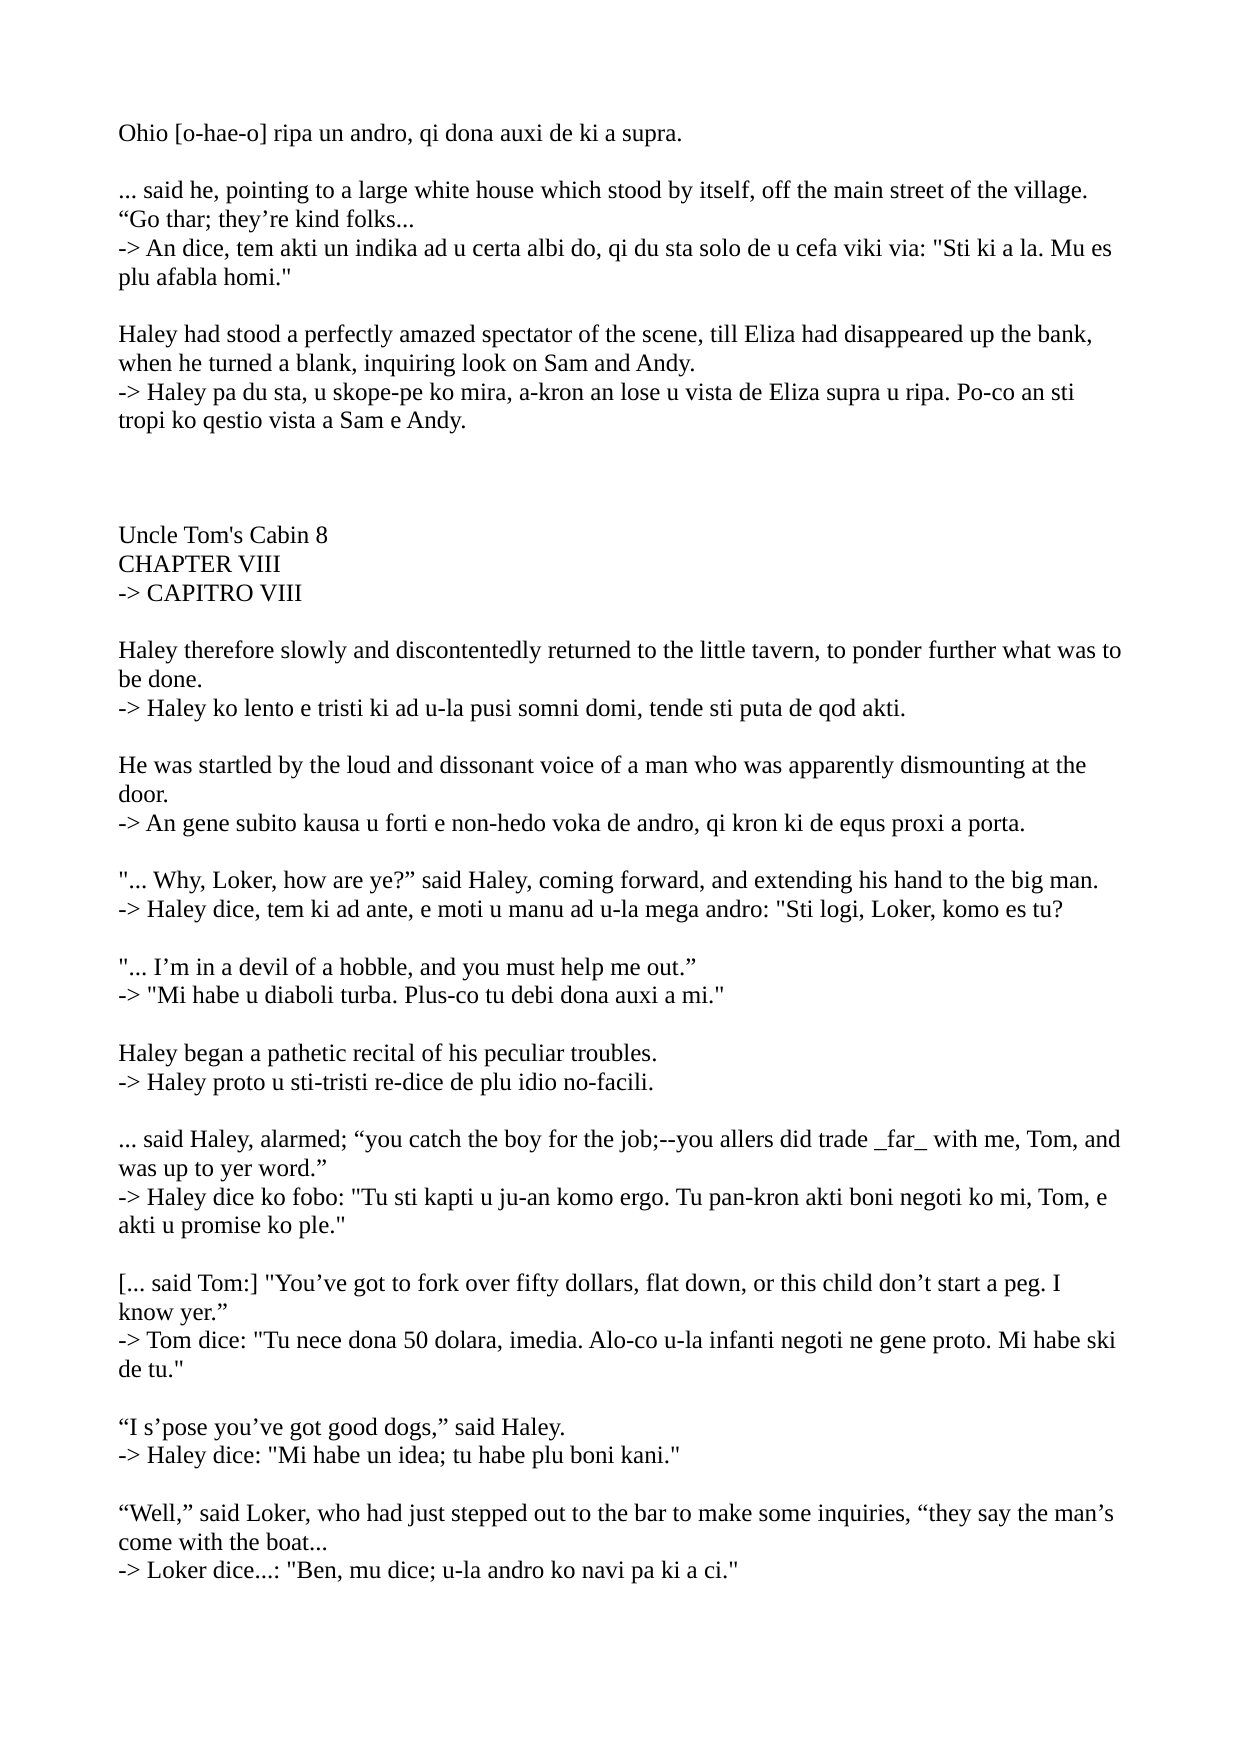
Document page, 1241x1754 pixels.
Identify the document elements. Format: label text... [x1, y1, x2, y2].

text ... said Haley, alarmed; “you catch the boy for the job;--you allers did trade _far_ with me, Tom, and was up to yer word.” [118, 1124, 1122, 1182]
text -> Haley pa du sta, u skope-pe ko mira, a-kron an lose u vista de Eliza supra u ripa. Po-co an sti tropi ko qestio vista a Sam e Andy. [118, 377, 1122, 434]
text -> An gene subito kausa u forti e non-hedo voka de andro, qi kron ki de equs proxi a porta. [118, 808, 1122, 837]
text Haley therefore slowly and discontentedly returned to the little tavern, to ponder further what was to be done. [118, 636, 1122, 693]
text “I s’pose you’ve got good dogs,” said Haley. [118, 1412, 1122, 1441]
text "... I’m in a devil of a hobble, and you must help me out.” [118, 952, 1122, 981]
text "... Why, Loker, how are ye?” said Haley, coming forward, and extending his hand to the big man. [118, 866, 1122, 894]
text [... said Tom:] "You’ve got to fork over fifty dollars, flat down, or this child don’t start a peg. I know yer.” [118, 1268, 1122, 1326]
text -> CAPITRO VIII [118, 578, 1122, 607]
text -> Haley dice, tem ki ad ante, e moti u manu ad u-la mega andro: "Sti logi, Loker, komo es tu? [118, 894, 1122, 923]
text Haley had stood a perfectly amazed spectator of the scene, till Eliza had disappeared up the bank, when he turned a blank, inquiring look on Sam and Andy. [118, 319, 1122, 377]
text -> Loker dice...: "Ben, mu dice; u-la andro ko navi pa ki a ci." [118, 1556, 1122, 1584]
text -> "Mi habe u diaboli turba. Plus-co tu debi dona auxi a mi." [118, 981, 1122, 1009]
text -> Haley dice: "Mi habe un idea; tu habe plu boni kani." [118, 1441, 1122, 1469]
text -> An dice, tem akti un indika ad u certa albi do, qi du sta solo de u cefa viki via: "Sti ki a la. Mu es plu afabla homi." [118, 233, 1122, 291]
text Ohio [o-hae-o] ripa un andro, qi dona auxi de ki a supra. [118, 118, 1122, 147]
text Uncle Tom's Cabin 8 [118, 521, 1122, 549]
text -> Haley dice ko fobo: "Tu sti kapti u ju-an komo ergo. Tu pan-kron akti boni negoti ko mi, Tom, e akti u promise ko ple." [118, 1182, 1122, 1239]
text -> Haley proto u sti-tristi re-dice de plu idio no-facili. [118, 1067, 1122, 1096]
text “Well,” said Loker, who had just stepped out to the bar to make some inquiries, “they say the man’s come with the boat... [118, 1498, 1122, 1556]
text Haley began a pathetic recital of his peculiar troubles. [118, 1038, 1122, 1067]
text ... said he, pointing to a large white house which stood by itself, off the main street of the village. “Go thar; they’re kind folks... [118, 176, 1122, 233]
text He was startled by the loud and dissonant voice of a man who was apparently dismounting at the door. [118, 751, 1122, 808]
text -> Haley ko lento e tristi ki ad u-la pusi somni domi, tende sti puta de qod akti. [118, 693, 1122, 722]
text CHAPTER VIII [118, 549, 1122, 578]
text -> Tom dice: "Tu nece dona 50 dolara, imedia. Alo-co u-la infanti negoti ne gene proto. Mi habe ski de tu." [118, 1326, 1122, 1383]
